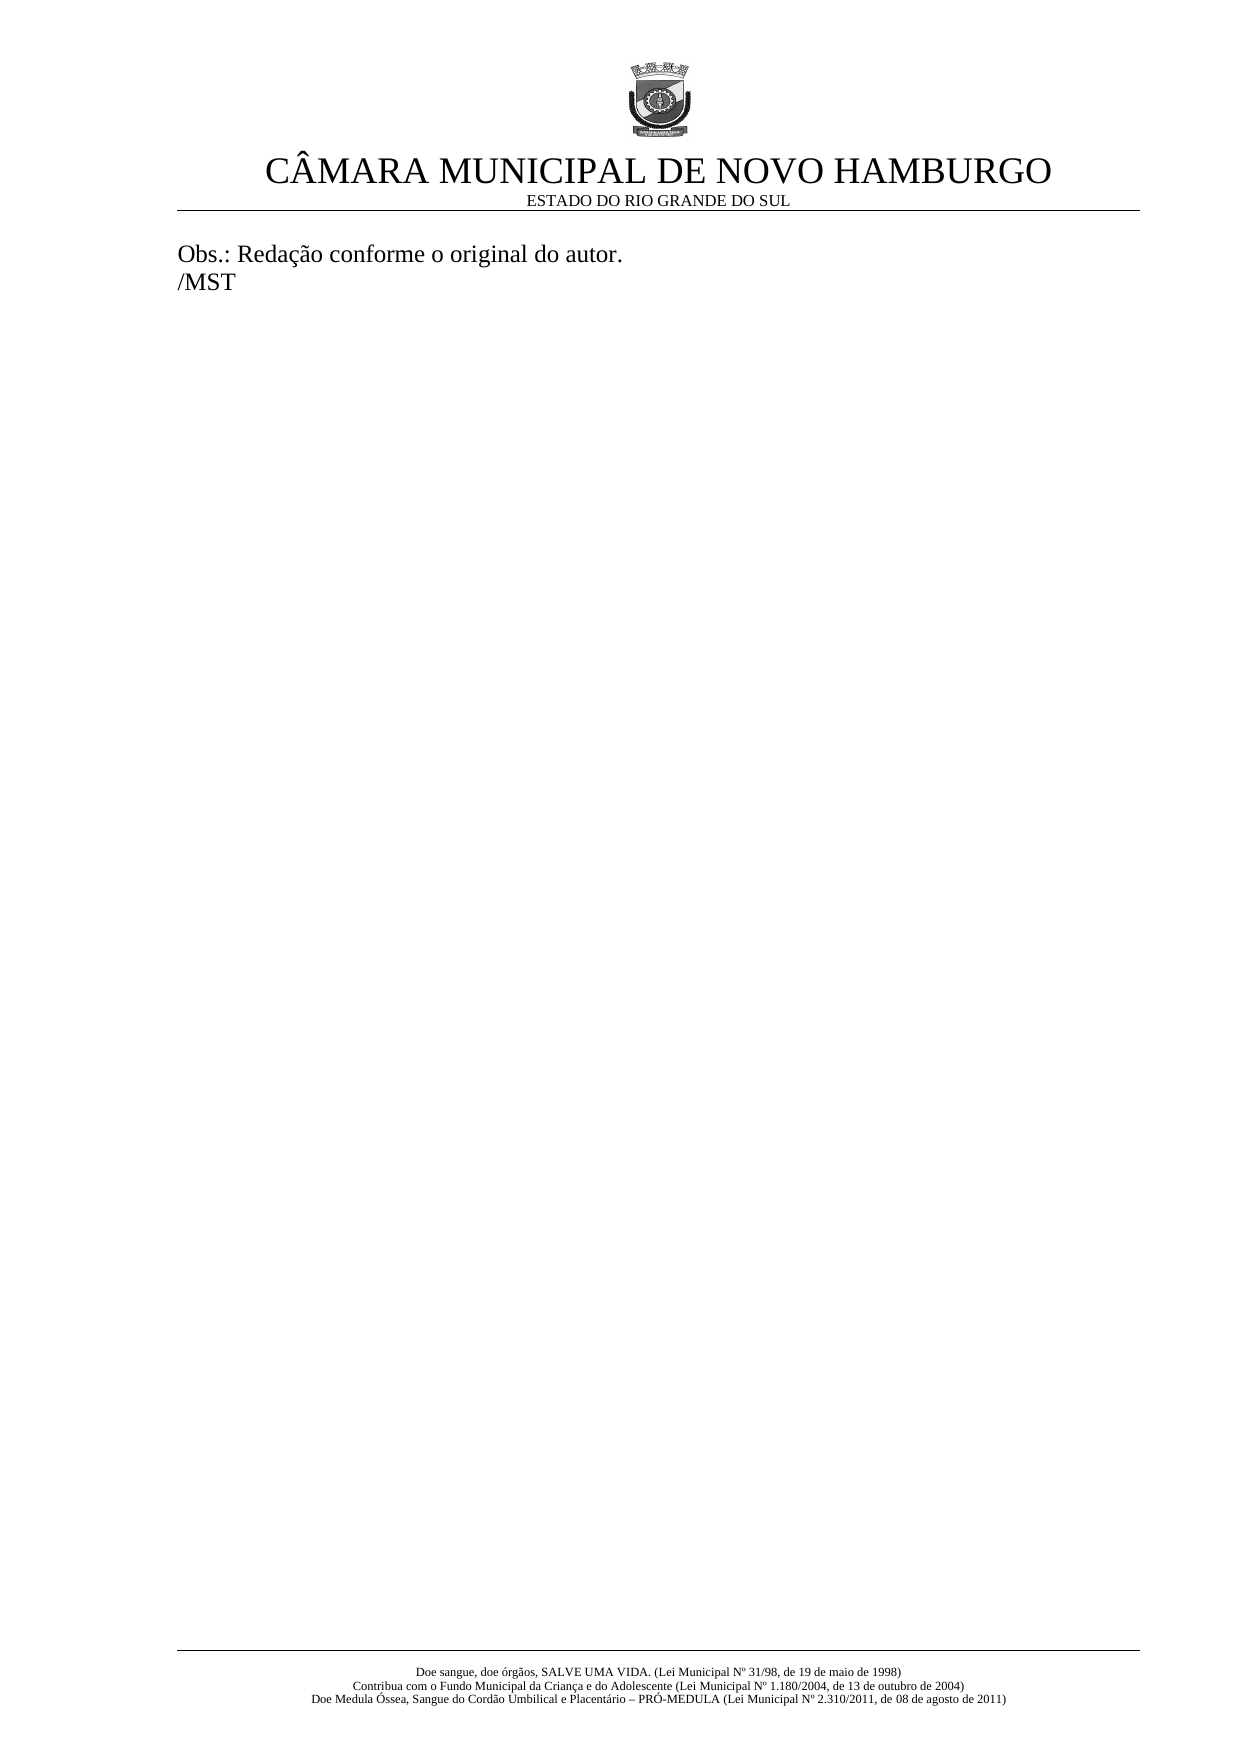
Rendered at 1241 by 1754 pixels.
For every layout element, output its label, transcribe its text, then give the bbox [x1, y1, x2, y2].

text Obs.: Redação conforme o original do autor. [177, 240, 1140, 268]
text /MST [177, 268, 1140, 296]
